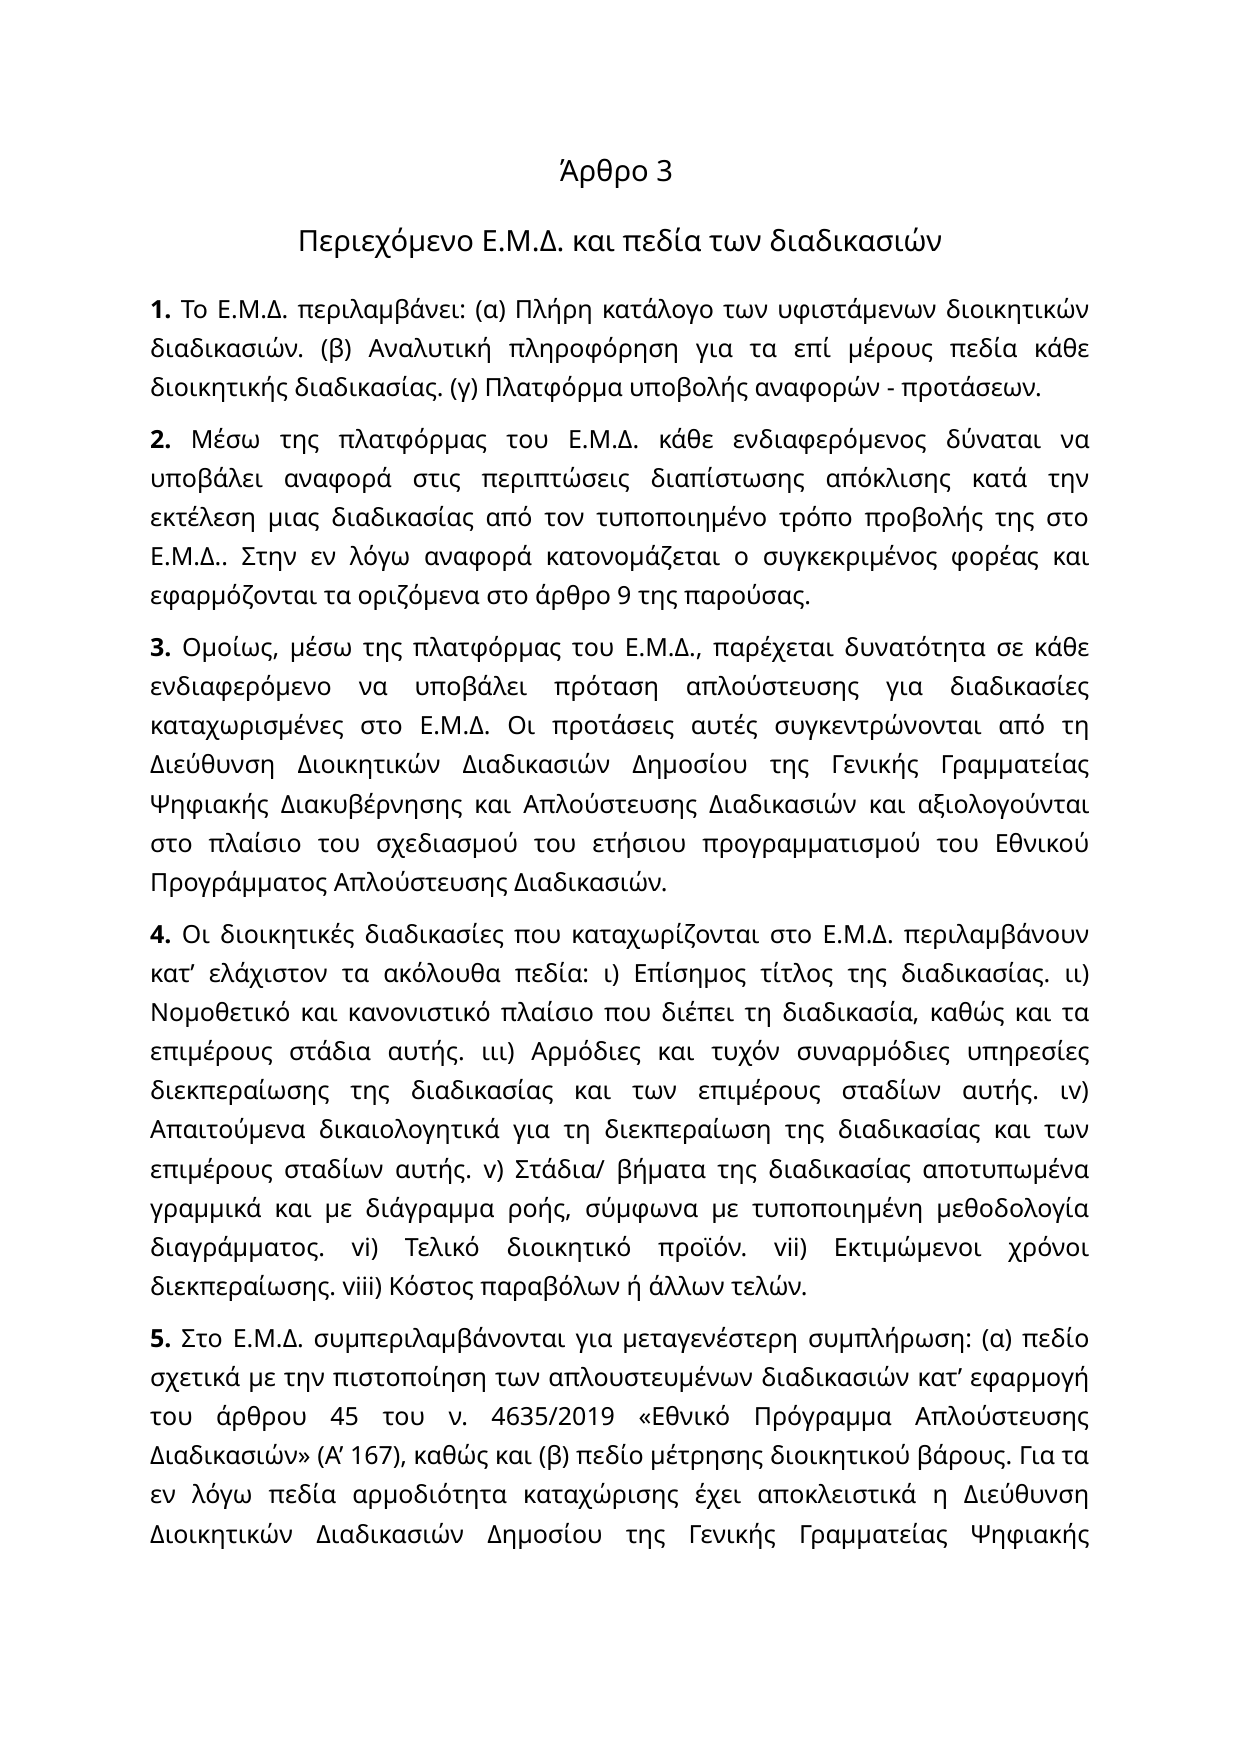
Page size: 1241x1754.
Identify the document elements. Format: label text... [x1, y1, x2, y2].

text 3. Ομοίως, μέσω της πλατφόρμας του Ε.Μ.Δ., παρέχεται δυνατότητα σε κάθε ενδιαφερόμενο να υποβάλει πρόταση απλούστευσης για διαδικασίες καταχωρισμένες στο Ε.Μ.Δ. Οι προτάσεις αυτές συγκεντρώνονται από τη Διεύθυνση Διοικητικών Διαδικασιών Δημοσίου της Γενικής Γραμματείας Ψηφιακής Διακυβέρνησης και Απλούστευσης Διαδικασιών και αξιολογούνται στο πλαίσιο του σχεδιασμού του ετήσιου προγραμματισμού του Εθνικού Προγράμματος Απλούστευσης Διαδικασιών. [150, 629, 1090, 899]
text 2. Μέσω της πλατφόρμας του Ε.Μ.Δ. κάθε ενδιαφερόμενος δύναται να υποβάλει αναφορά στις περιπτώσεις διαπίστωσης απόκλισης κατά την εκτέλεση μιας διαδικασίας από τον τυποποιημένο τρόπο προβολής της στο Ε.Μ.Δ.. Στην εν λόγω αναφορά κατονομάζεται ο συγκεκριμένος φορέας και εφαρμόζονται τα οριζόμενα στο άρθρο 9 της παρούσας. [150, 421, 1090, 612]
text 4. Οι διοικητικές διαδικασίες που καταχωρίζονται στο Ε.Μ.Δ. περιλαμβάνουν κατ’ ελάχιστον τα ακόλουθα πεδία: ι) Επίσημος τίτλος της διαδικασίας. ιι) Νομοθετικό και κανονιστικό πλαίσιο που διέπει τη διαδικασία, καθώς και τα επιμέρους στάδια αυτής. ιιι) Αρμόδιες και τυχόν συναρμόδιες υπηρεσίες διεκπεραίωσης της διαδικασίας και των επιμέρους σταδίων αυτής. ιv) Απαιτούμενα δικαιολογητικά για τη διεκπεραίωση της διαδικασίας και των επιμέρους σταδίων αυτής. v) Στάδια/ βήματα της διαδικασίας αποτυπωμένα γραμμικά και με διάγραμμα ροής, σύμφωνα με τυποποιημένη μεθοδολογία διαγράμματος. vi) Τελικό διοικητικό προϊόν. vii) Εκτιμώμενοι χρόνοι διεκπεραίωσης. viii) Κόστος παραβόλων ή άλλων τελών. [150, 916, 1090, 1303]
subtitle Περιεχόμενο Ε.Μ.Δ. και πεδία των διαδικασιών [150, 221, 1090, 260]
text 1. Το Ε.Μ.Δ. περιλαμβάνει: (α) Πλήρη κατάλογο των υφιστάμενων διοικητικών διαδικασιών. (β) Αναλυτική πληροφόρηση για τα επί μέρους πεδία κάθε διοικητικής διαδικασίας. (γ) Πλατφόρμα υποβολής αναφορών - προτάσεων. [150, 291, 1090, 404]
subtitle Άρθρο 3 [150, 150, 1090, 190]
text 5. Στο Ε.Μ.Δ. συμπεριλαμβάνονται για μεταγενέστερη συμπλήρωση: (α) πεδίο σχετικά με την πιστοποίηση των απλουστευμένων διαδικασιών κατ’ εφαρμογή του άρθρου 45 του ν. 4635/2019 «Εθνικό Πρόγραμμα Απλούστευσης Διαδικασιών» (A’ 167), καθώς και (β) πεδίο μέτρησης διοικητικού βάρους. Για τα εν λόγω πεδία αρμοδιότητα καταχώρισης έχει αποκλειστικά η Διεύθυνση Διοικητικών Διαδικασιών Δημοσίου της Γενικής Γραμματείας Ψηφιακής [150, 1320, 1090, 1550]
